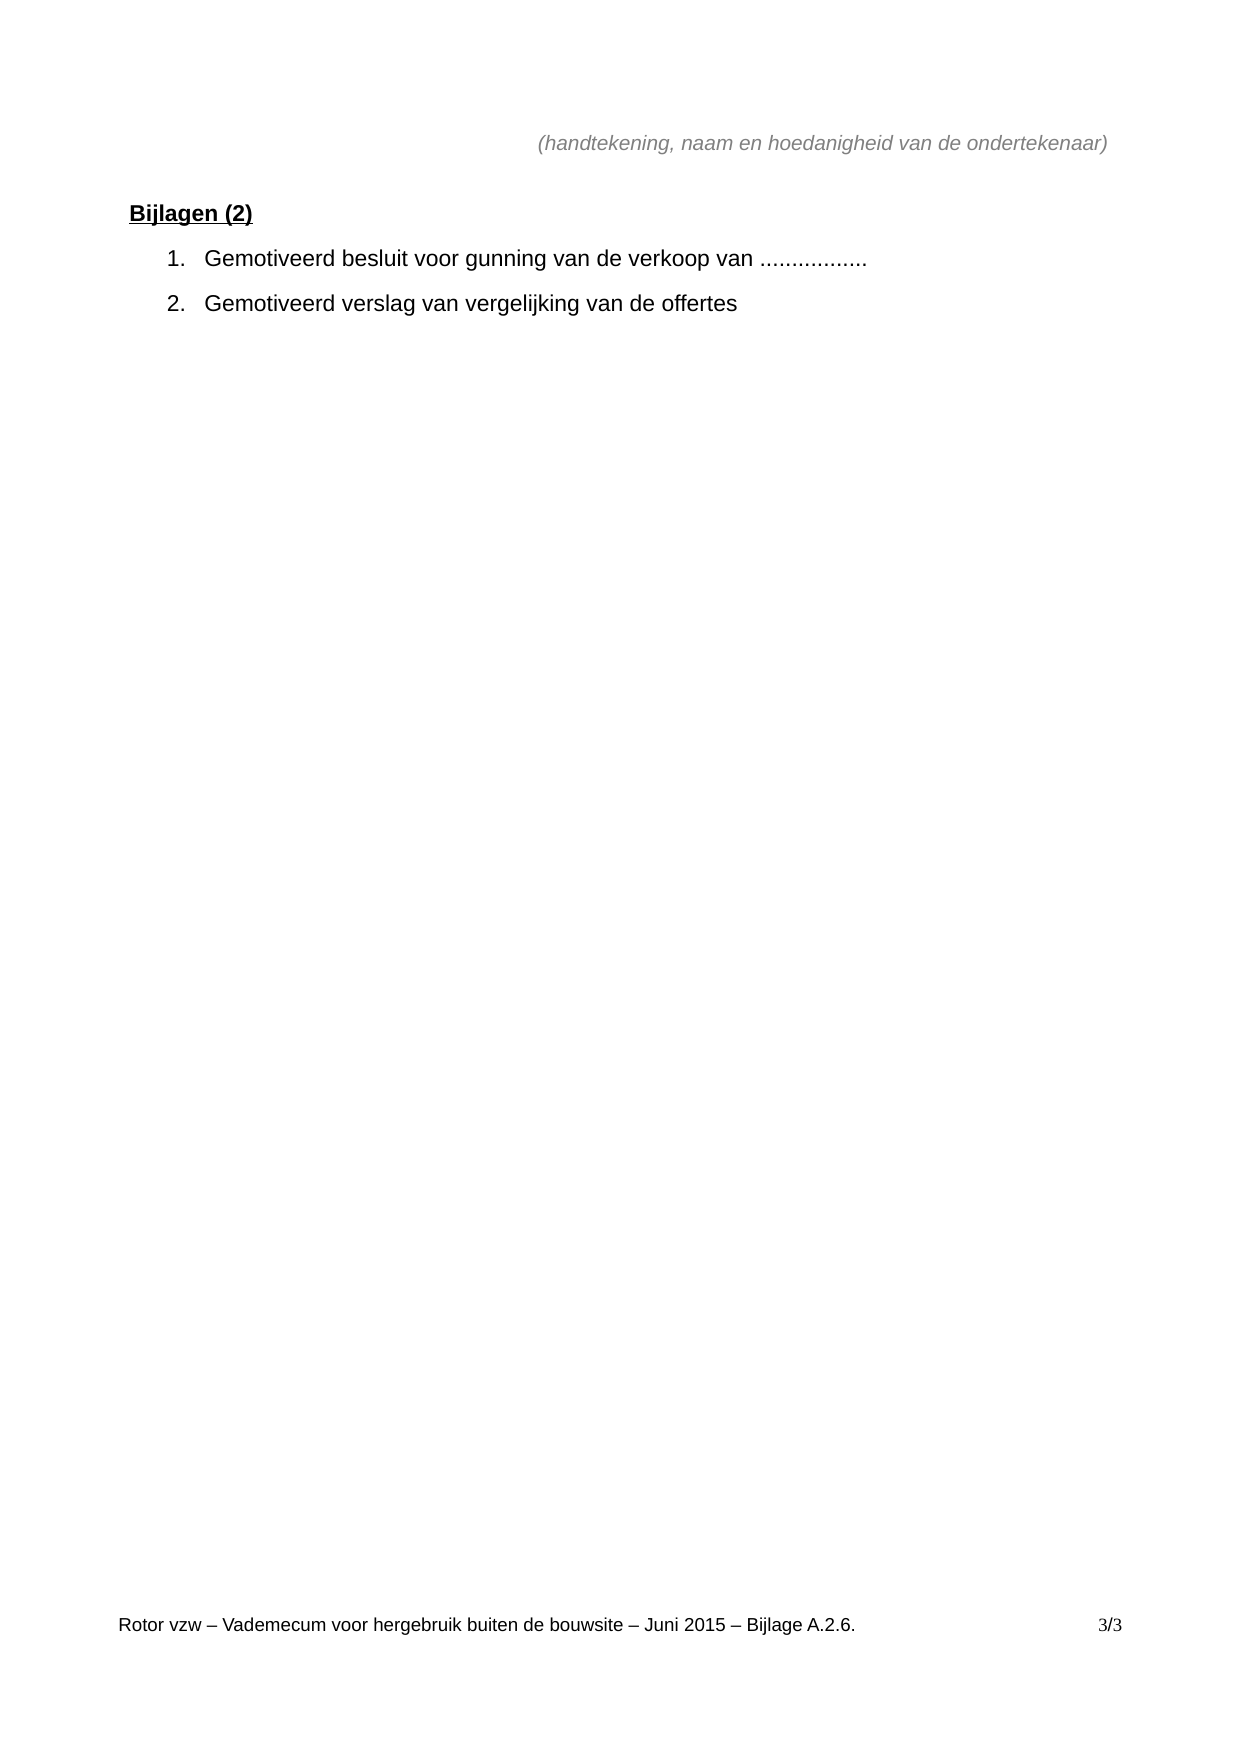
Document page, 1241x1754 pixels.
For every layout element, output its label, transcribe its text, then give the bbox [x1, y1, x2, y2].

table_cell Verkoop nr. ......................... Geachte heer ...................... / Geachte mevrouw ............................., De/het .............................. dankt u voor uw interesse in hierboven bedoelde verkoop, alsook voor de offerte die u dienaangaande hebt ingediend. VARIANT A: in de brief naar de begunstigde(n) van de verkoop: Graag deel ik u mee dat de/het ..................................... in zijn/haar gemotiveerd besluit van gunning van ........................ besloten heeft u lot(en) nr. ....... te gunnen. Bijgaand vindt u een afschrift van het gemotiveerd besluit voor gunning van de verkoop, alsook van het gemotiveerd verslag van vergelijking van de offertes. De demontageperiode loopt van ................. tot ........................... Gelieve ten laatste tien (10) kalenderdagen na datum van deze brief, hetzij tegen uiterlijk ............. , per brief of per e-mail de documenten te bezorgen waarop gedoeld in artikel 3.4., §4 van het ontwerp van verkoopsovereenkomst waaruit blijkt dat de materialen werden ontmanteld door een professional. Mogen we eveneens tegen dezelfde datum een afschrift van u ontvangen van de polis van de beroepsaansprakelijkheidsverzekering waarop gedoeld in artikel 3.4., §5 van het ontwerp van verkoopsovereenkomst? Wij verzoeken u eveneens tegen dezelfde datum de som van ....................... te betalen. De concrete betalingsdetails vindt u in bijgaande factuur. VARIANT B: in de brief naar de inschrijvers wiens offerte niet werd geselecteerd: In zijn/haar gemotiveerd besluit van gunning van ........................ heeft de/het ....................... besloten lot(en) nr. ....... te gunnen aan ................................ . Bijgaand vindt u een afschrift van het gemotiveerd besluit voor gunning van de verkoop, alsook van het gemotiveerd verslag van vergelijking van de offertes, met daarin toelichting bij de redenen voor deze beslissing. Ik hoop in de toekomst met u te mogen samenwerken aan een andere verkoop die wordt georganiseerd door de/het ................. enkel als de bouwheer een administratieve instantie in de zin van artikel 14 van de gecoördineerde wetten op de Raad van State is, HET VOLGENDE TOEVOEGEN: U kunt het gemotiveerd besluit voor gunning van de verkoop betwisten. In dat geval dient u: (a) na deze kennisgeving, op zeer korte termijn, een vordering tot schorsing bij uiterst dringende noodzakelijkheid in bij de Raad van State; (b) binnen maximaal zestig (60) kalenderdagen vanaf de dag na deze kennisgeving een gewoon beroep tot schorsing in bij de Raad van State; (b) binnen zestig (60) kalenderdagen vanaf de dag na deze kennisgeving een beroep tot nietigverklaring in bij de Raad van State; Voor meer informatie omtrent de manier van indienen van een verzoekschrift bij de Raad van State kunt u terecht op: http://www.raadvst-consetat.be/?page=proc_adm&lang=fr / http://www.raadvst-consetat.be/?page=proc_adm&lang=nl. IN ALLE GEVALLEN Bezorg ons gerust uw opmerkingen over de organisatie van de verkoop die in de toekomst nuttig zouden kunnen blijken bij het organiseren van een verkoop van de/het ........................ Met dank bij voorbaat, Hoogachtend, Voor de/het ..................., (handtekening, naam en hoedanigheid van de ondertekenaar) Bijlagen (2) Gemotiveerd besluit voor gunning van de verkoop van ................. Gemotiveerd verslag van vergelijking van de offertes [118, 118, 1120, 606]
